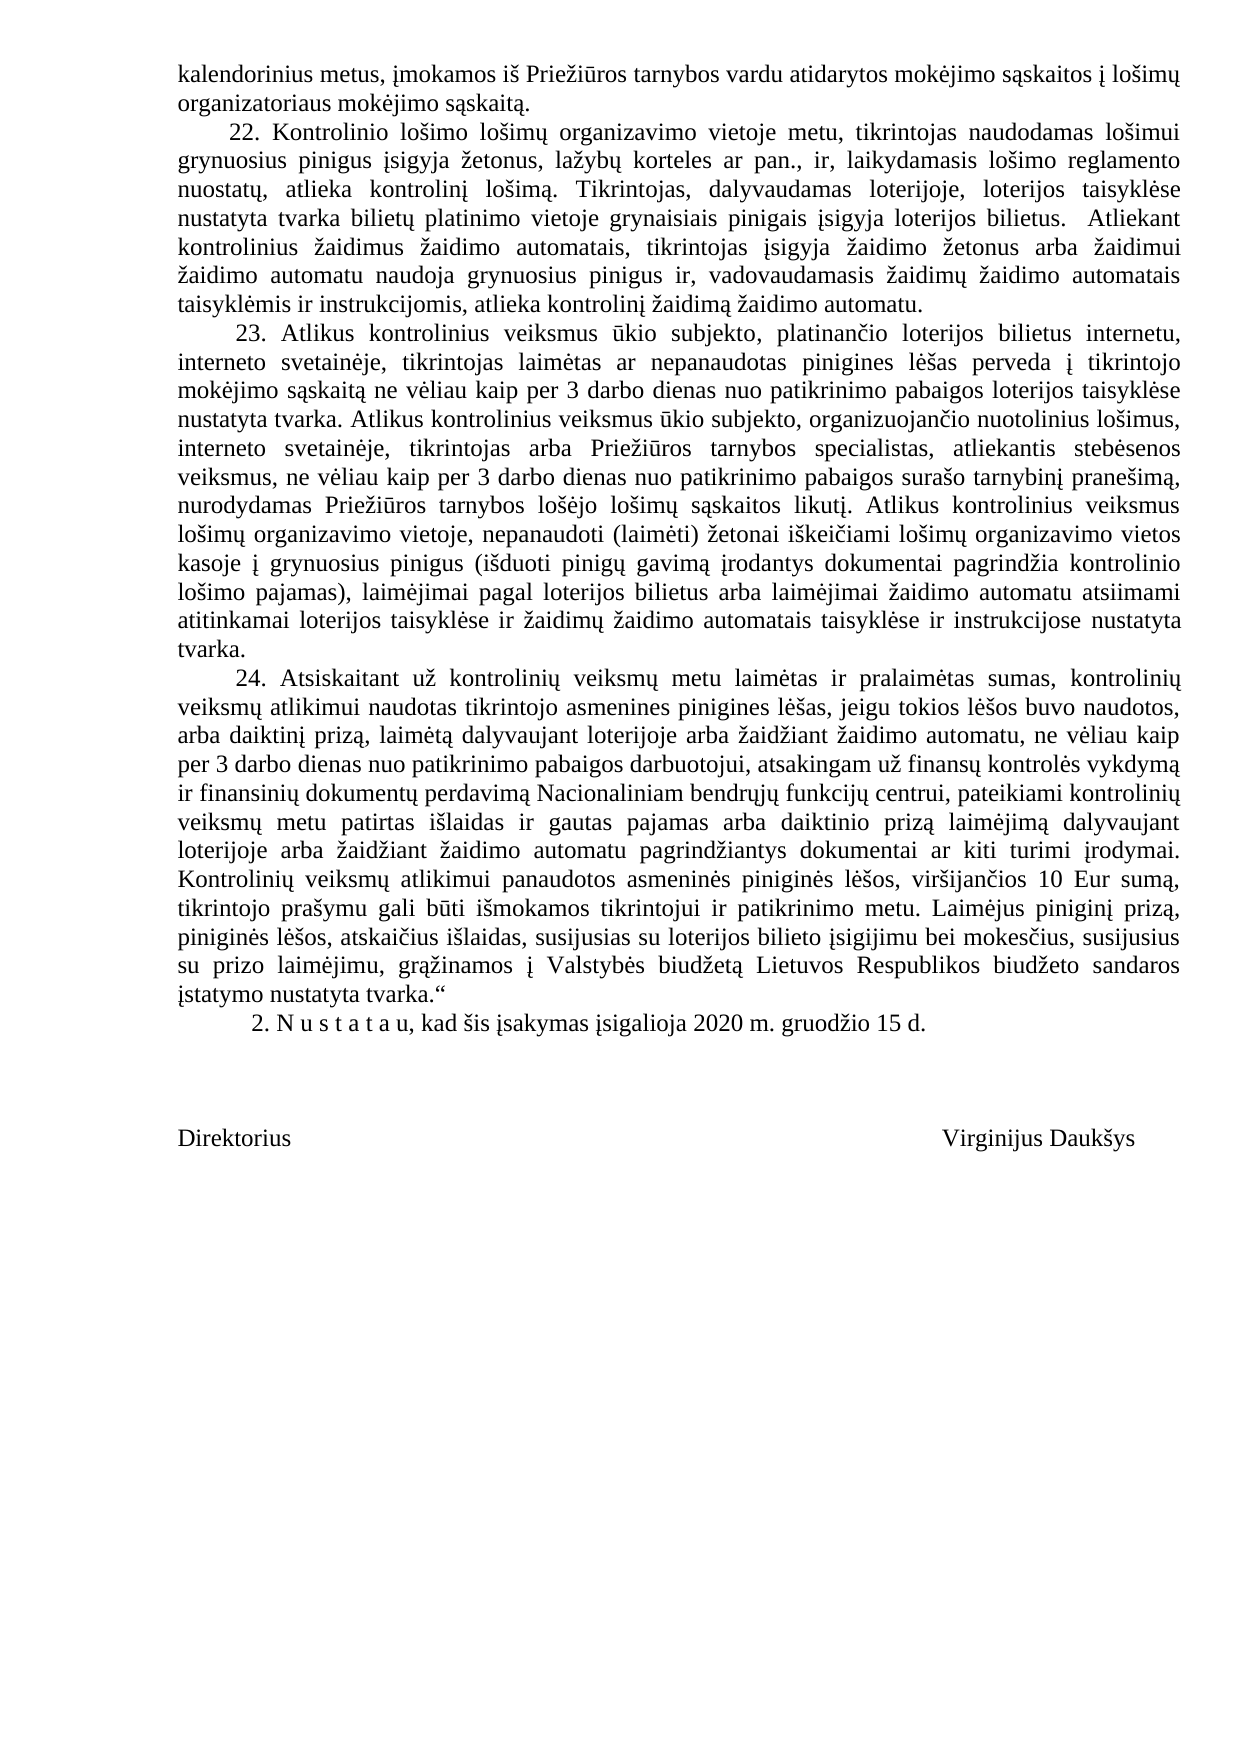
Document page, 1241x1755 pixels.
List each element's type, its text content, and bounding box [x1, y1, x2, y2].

text Direktorius Virginijus Daukšys [177, 1123, 1181, 1152]
text 23. Atlikus kontrolinius veiksmus ūkio subjekto, platinančio loterijos bilietus internetu, interneto svetainėje, tikrintojas laimėtas ar nepanaudotas pinigines lėšas perveda į tikrintojo mokėjimo sąskaitą ne vėliau kaip per 3 darbo dienas nuo patikrinimo pabaigos loterijos taisyklėse nustatyta tvarka. Atlikus kontrolinius veiksmus ūkio subjekto, organizuojančio nuotolinius lošimus, interneto svetainėje, tikrintojas arba Priežiūros tarnybos specialistas, atliekantis stebėsenos veiksmus, ne vėliau kaip per 3 darbo dienas nuo patikrinimo pabaigos surašo tarnybinį pranešimą, nurodydamas Priežiūros tarnybos lošėjo lošimų sąskaitos likutį. Atlikus kontrolinius veiksmus lošimų organizavimo vietoje, nepanaudoti (laimėti) žetonai iškeičiami lošimų organizavimo vietos kasoje į grynuosius pinigus (išduoti pinigų gavimą įrodantys dokumentai pagrindžia kontrolinio lošimo pajamas), laimėjimai pagal loterijos bilietus arba laimėjimai žaidimo automatu atsiimami atitinkamai loterijos taisyklėse ir žaidimų žaidimo automatais taisyklėse ir instrukcijose nustatyta tvarka. [177, 318, 1181, 663]
text 24. Atsiskaitant už kontrolinių veiksmų metu laimėtas ir pralaimėtas sumas, kontrolinių veiksmų atlikimui naudotas tikrintojo asmenines pinigines lėšas, jeigu tokios lėšos buvo naudotos, arba daiktinį prizą, laimėtą dalyvaujant loterijoje arba žaidžiant žaidimo automatu, ne vėliau kaip per 3 darbo dienas nuo patikrinimo pabaigos darbuotojui, atsakingam už finansų kontrolės vykdymą ir finansinių dokumentų perdavimą Nacionaliniam bendrųjų funkcijų centrui, pateikiami kontrolinių veiksmų metu patirtas išlaidas ir gautas pajamas arba daiktinio prizą laimėjimą dalyvaujant loterijoje arba žaidžiant žaidimo automatu pagrindžiantys dokumentai ar kiti turimi įrodymai. Kontrolinių veiksmų atlikimui panaudotos asmeninės piniginės lėšos, viršijančios 10 Eur sumą, tikrintojo prašymu gali būti išmokamos tikrintojui ir patikrinimo metu. Laimėjus piniginį prizą, piniginės lėšos, atskaičius išlaidas, susijusias su loterijos bilieto įsigijimu bei mokesčius, susijusius su prizo laimėjimu, grąžinamos į Valstybės biudžetą Lietuvos Respublikos biudžeto sandaros įstatymo nustatyta tvarka.“ [177, 663, 1181, 1008]
text 22. Kontrolinio lošimo lošimų organizavimo vietoje metu, tikrintojas naudodamas lošimui grynuosius pinigus įsigyja žetonus, lažybų korteles ar pan., ir, laikydamasis lošimo reglamento nuostatų, atlieka kontrolinį lošimą. Tikrintojas, dalyvaudamas loterijoje, loterijos taisyklėse nustatyta tvarka bilietų platinimo vietoje grynaisiais pinigais įsigyja loterijos bilietus. Atliekant kontrolinius žaidimus žaidimo automatais, tikrintojas įsigyja žaidimo žetonus arba žaidimui žaidimo automatu naudoja grynuosius pinigus ir, vadovaudamasis žaidimų žaidimo automatais taisyklėmis ir instrukcijomis, atlieka kontrolinį žaidimą žaidimo automatu. [177, 117, 1181, 318]
text 2. N u s t a t a u, kad šis įsakymas įsigalioja 2020 m. gruodžio 15 d. [177, 1008, 1181, 1037]
text kalendorinius metus, įmokamos iš Priežiūros tarnybos vardu atidarytos mokėjimo sąskaitos į lošimų organizatoriaus mokėjimo sąskaitą. [177, 59, 1181, 117]
